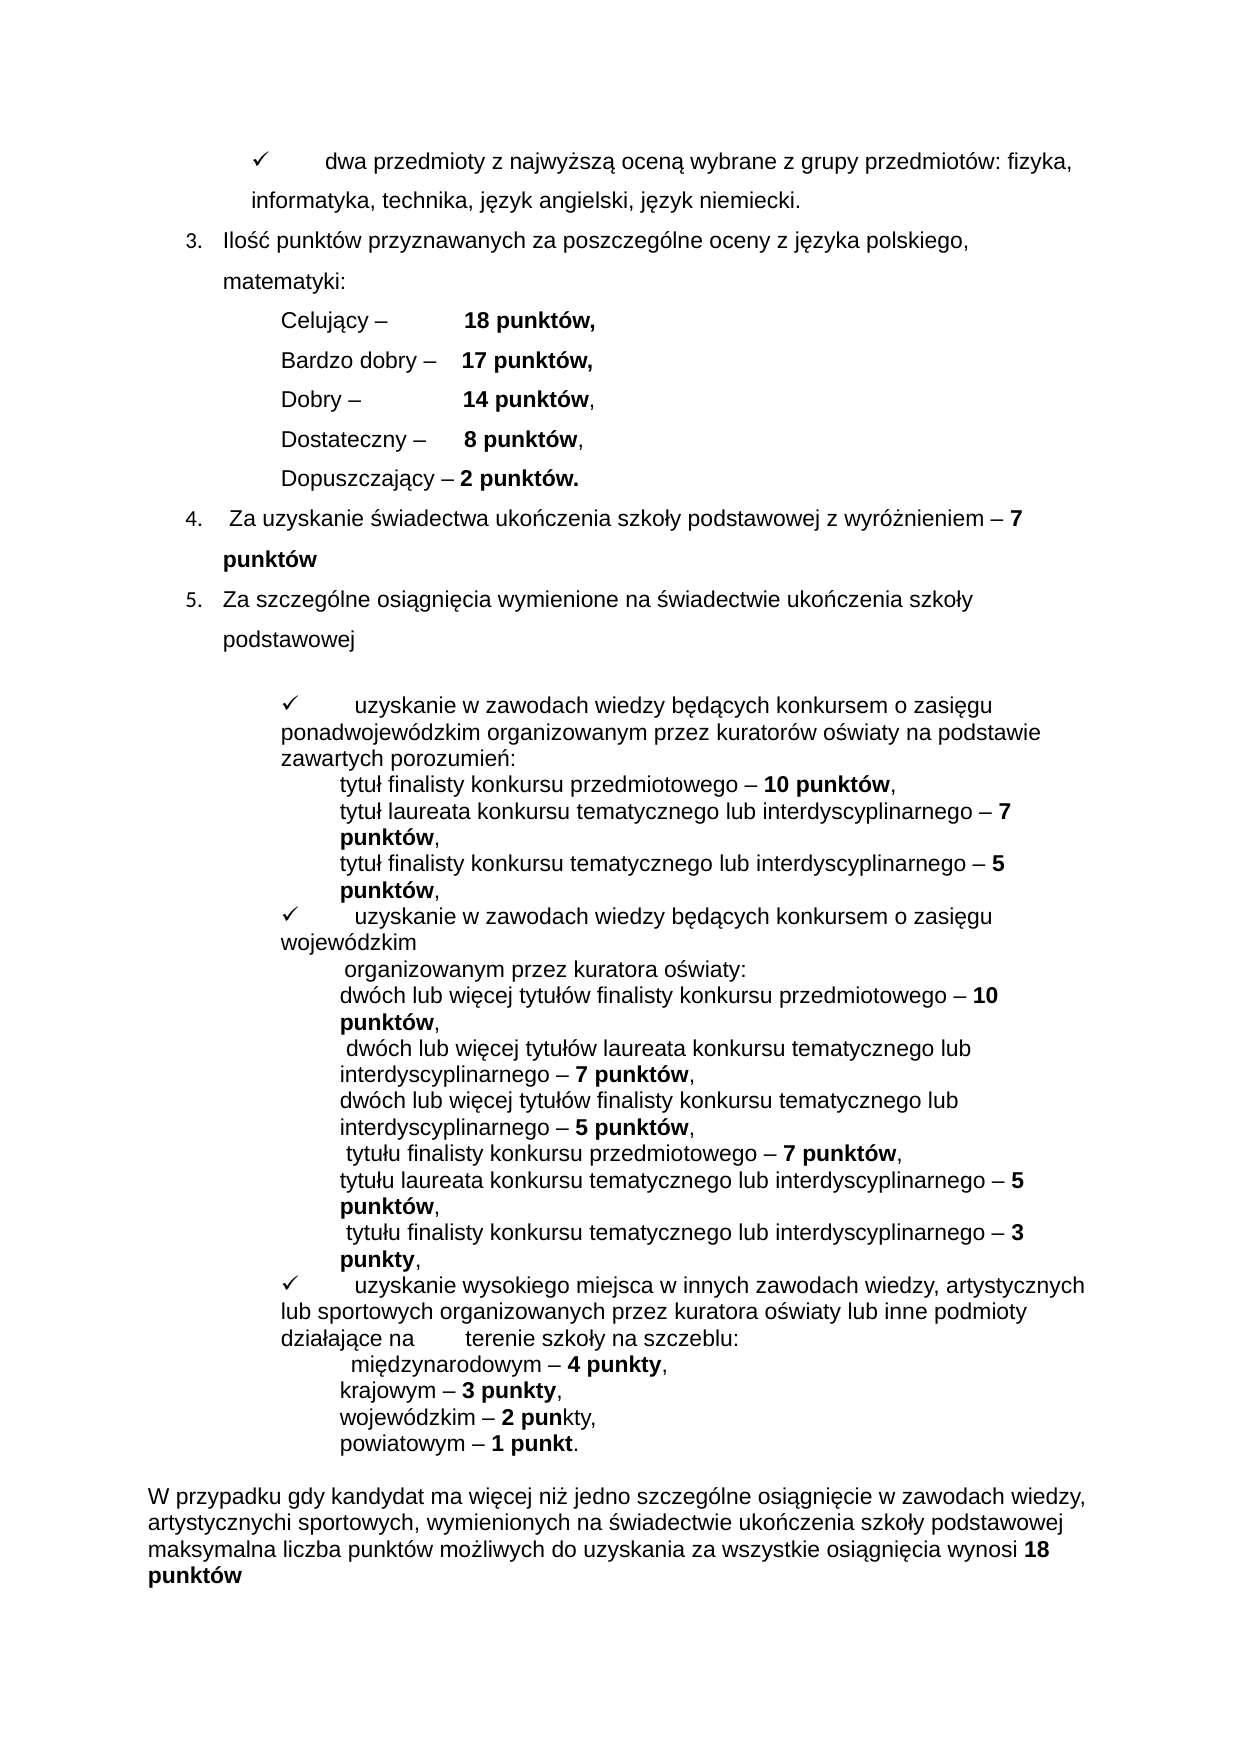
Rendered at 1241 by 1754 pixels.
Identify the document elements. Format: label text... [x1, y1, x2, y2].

text Celujący – 18 punktów, [281, 307, 1093, 333]
list wojewódzkim – 2 punkty, [339, 1404, 1093, 1430]
list uzyskanie w zawodach wiedzy będących konkursem o zasięgu ponadwojewódzkim organizowanym przez kuratorów oświaty na podstawie zawartych porozumień: [281, 692, 1093, 771]
list dwóch lub więcej tytułów laureata konkursu tematycznego lub interdyscyplinarnego – 7 punktów, [339, 1035, 1093, 1087]
list uzyskanie w zawodach wiedzy będących konkursem o zasięgu wojewódzkim [281, 903, 1093, 956]
list tytuł finalisty konkursu przedmiotowego – 10 punktów, [339, 771, 1093, 798]
text Dostateczny – 8 punktów, [281, 426, 1093, 452]
text Bardzo dobry – 17 punktów, [281, 347, 1093, 373]
list tytuł finalisty konkursu tematycznego lub interdyscyplinarnego – 5 punktów, [339, 850, 1093, 903]
list Ilość punktów przyznawanych za poszczególne oceny z języka polskiego, matematyki: [185, 227, 1093, 294]
list Za uzyskanie świadectwa ukończenia szkoły podstawowej z wyróżnieniem – 7 punktów [185, 504, 1093, 572]
list powiatowym – 1 punkt. [339, 1430, 1093, 1456]
list tytułu finalisty konkursu przedmiotowego – 7 punktów, [339, 1140, 1093, 1167]
list uzyskanie wysokiego miejsca w innych zawodach wiedzy, artystycznych lub sportowych organizowanych przez kuratora oświaty lub inne podmioty działające na terenie szkoły na szczeblu: [281, 1272, 1093, 1351]
list krajowym – 3 punkty, [339, 1377, 1093, 1404]
text W przypadku gdy kandydat ma więcej niż jedno szczególne osiągnięcie w zawodach wiedzy, artystycznychi sportowych, wymienionych na świadectwie ukończenia szkoły podstawowej maksymalna liczba punktów możliwych do uzyskania za wszystkie osiągnięcia wynosi 18 punktów [148, 1483, 1093, 1588]
list organizowanym przez kuratora oświaty: [281, 956, 1093, 982]
list dwóch lub więcej tytułów finalisty konkursu przedmiotowego – 10 punktów, [339, 982, 1093, 1035]
list międzynarodowym – 4 punkty, [281, 1351, 1093, 1377]
text Dobry – 14 punktów, [281, 386, 1093, 412]
list tytuł laureata konkursu tematycznego lub interdyscyplinarnego – 7 punktów, [339, 798, 1093, 850]
list tytułu laureata konkursu tematycznego lub interdyscyplinarnego – 5 punktów, [339, 1167, 1093, 1219]
list dwóch lub więcej tytułów finalisty konkursu tematycznego lub interdyscyplinarnego – 5 punktów, [339, 1087, 1093, 1140]
list tytułu finalisty konkursu tematycznego lub interdyscyplinarnego – 3 punkty, [339, 1219, 1093, 1272]
list Za szczególne osiągnięcia wymienione na świadectwie ukończenia szkoły podstawowej [185, 585, 1093, 653]
text Dopuszczający – 2 punktów. [281, 465, 1093, 491]
list dwa przedmioty z najwyższą oceną wybrane z grupy przedmiotów: fizyka, informatyka, technika, język angielski, język niemiecki. [251, 148, 1093, 213]
